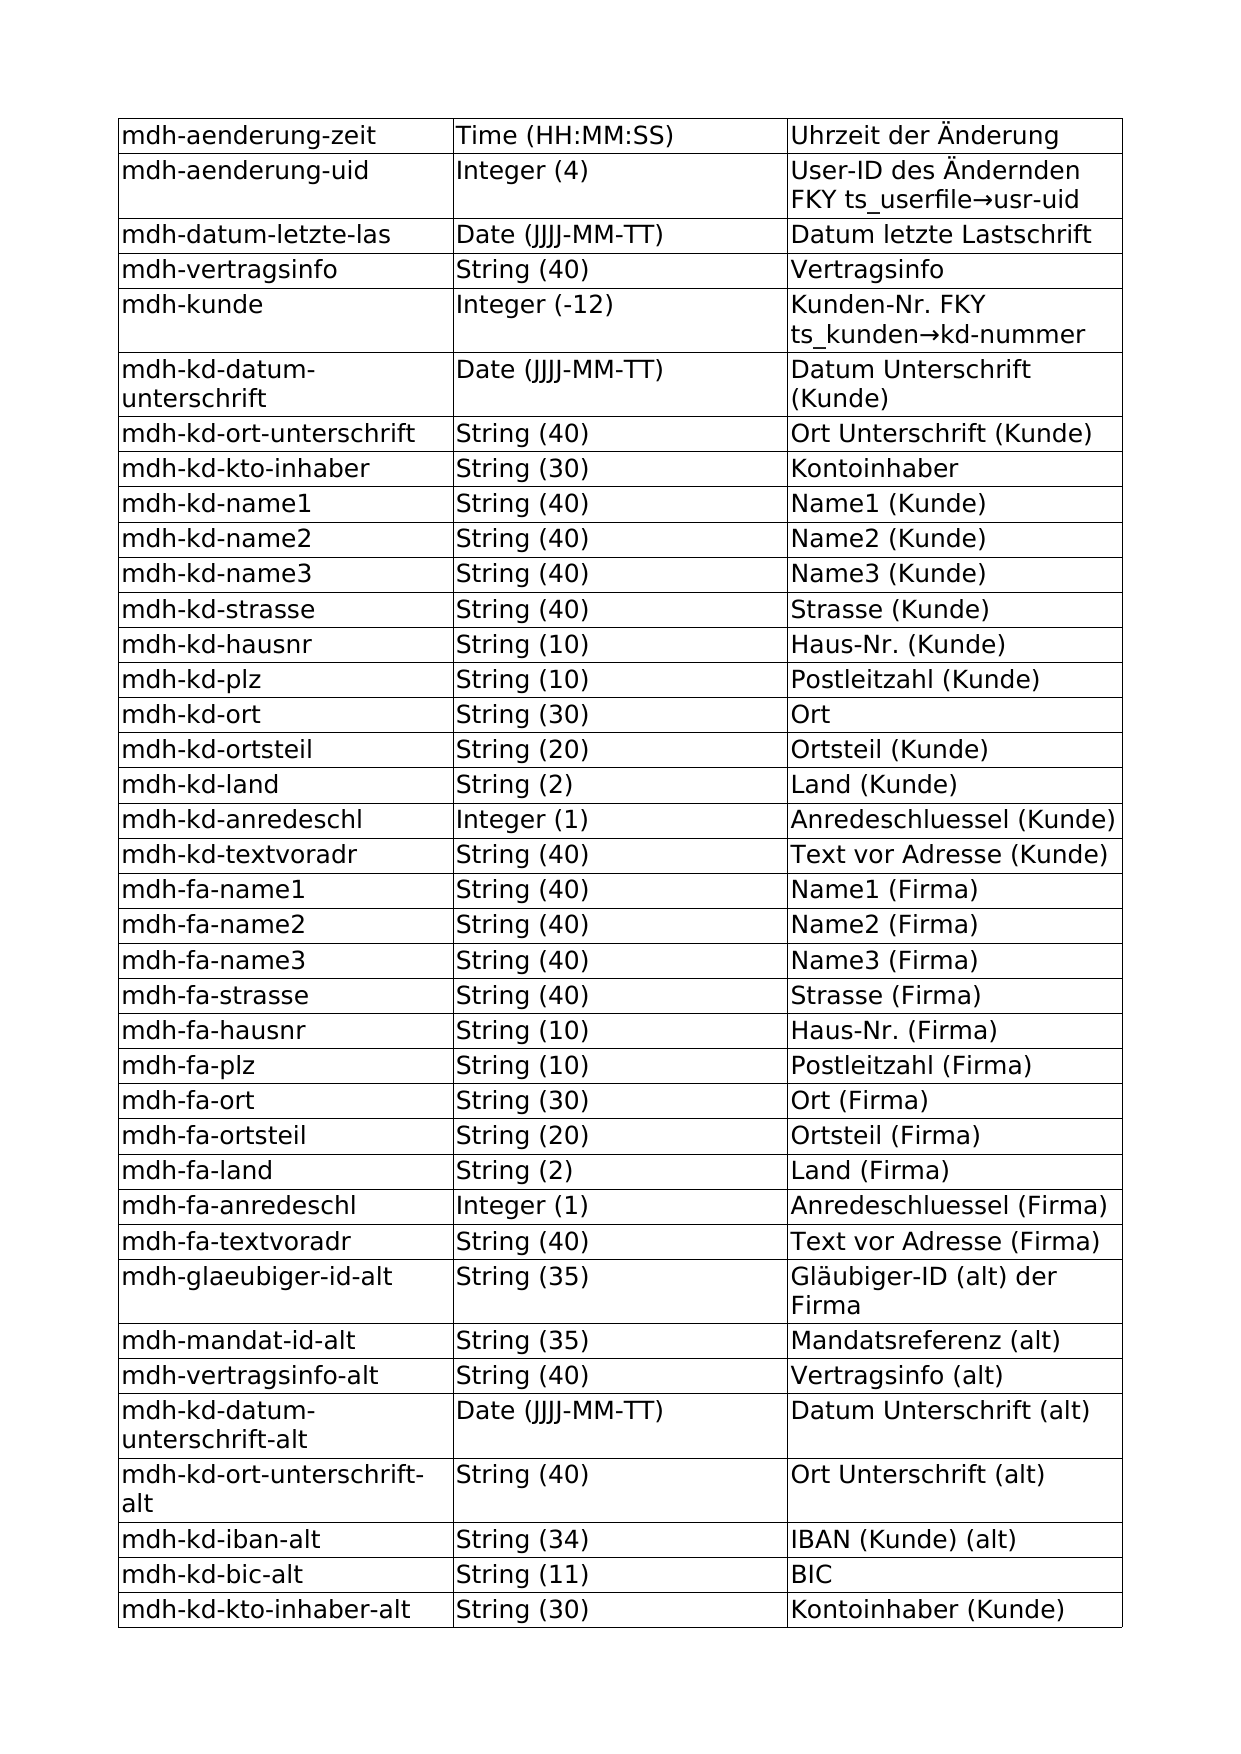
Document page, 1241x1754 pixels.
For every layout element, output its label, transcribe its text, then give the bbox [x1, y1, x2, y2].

table_cell Postleitzahl (Kunde) [788, 663, 1122, 697]
table_cell String (40) [454, 944, 787, 978]
table_cell String (40) [454, 593, 787, 627]
table_cell mdh-fa-name3 [119, 944, 453, 978]
table_cell mdh-vertragsinfo [119, 254, 453, 288]
table_cell Postleitzahl (Firma) [788, 1049, 1122, 1083]
table_cell mdh-aenderung-zeit [119, 119, 453, 153]
table_cell mdh-kd-anredeschl [119, 804, 453, 837]
table_cell Integer (4) [454, 154, 787, 217]
table_cell User-ID des Ändernden FKY ts_userfile→usr-uid [788, 154, 1122, 217]
table_cell Name2 (Kunde) [788, 523, 1122, 557]
table_cell IBAN (Kunde) (alt) [788, 1523, 1122, 1557]
table_cell Haus-Nr. (Firma) [788, 1014, 1122, 1048]
table_cell Ort Unterschrift (alt) [788, 1459, 1122, 1522]
table_cell String (40) [454, 909, 787, 943]
table_cell mdh-fa-plz [119, 1049, 453, 1083]
table_cell Datum Unterschrift (alt) [788, 1394, 1122, 1457]
table_cell BIC [788, 1558, 1122, 1592]
table_cell String (40) [454, 558, 787, 592]
table_cell mdh-fa-textvoradr [119, 1225, 453, 1259]
table_cell mdh-glaeubiger-id-alt [119, 1260, 453, 1323]
table_cell String (40) [454, 487, 787, 522]
table_cell mdh-kd-datum-unterschrift-alt [119, 1394, 453, 1457]
table_cell String (20) [454, 1119, 787, 1153]
table_cell Strasse (Kunde) [788, 593, 1122, 627]
table_cell mdh-fa-hausnr [119, 1014, 453, 1048]
table_cell Ortsteil (Kunde) [788, 733, 1122, 767]
table_cell String (20) [454, 733, 787, 767]
table_cell Name2 (Firma) [788, 909, 1122, 943]
table_cell mdh-kd-name3 [119, 558, 453, 592]
table_cell String (30) [454, 1084, 787, 1118]
table_cell String (10) [454, 1049, 787, 1083]
table_cell mdh-fa-strasse [119, 979, 453, 1013]
table_cell String (10) [454, 628, 787, 662]
table_cell Integer (1) [454, 804, 787, 837]
table_cell mdh-kd-strasse [119, 593, 453, 627]
table_cell mdh-mandat-id-alt [119, 1324, 453, 1358]
table_cell mdh-fa-anredeschl [119, 1190, 453, 1224]
table_cell String (11) [454, 1558, 787, 1592]
table_cell Name1 (Kunde) [788, 487, 1122, 522]
table_cell Name3 (Kunde) [788, 558, 1122, 592]
table_cell String (34) [454, 1523, 787, 1557]
table_cell Datum letzte Lastschrift [788, 219, 1122, 253]
table_cell mdh-kd-plz [119, 663, 453, 697]
table_cell Name1 (Firma) [788, 874, 1122, 908]
table_cell mdh-datum-letzte-las [119, 219, 453, 253]
table_cell String (2) [454, 768, 787, 802]
table_cell Text vor Adresse (Firma) [788, 1225, 1122, 1259]
table_cell mdh-kd-datum-unterschrift [119, 353, 453, 416]
table_cell mdh-fa-ortsteil [119, 1119, 453, 1153]
table_cell Time (HH:MM:SS) [454, 119, 787, 153]
table_cell Date (JJJJ-MM-TT) [454, 219, 787, 253]
table_cell mdh-kd-bic-alt [119, 1558, 453, 1592]
table_cell mdh-aenderung-uid [119, 154, 453, 217]
table_cell Strasse (Firma) [788, 979, 1122, 1013]
table_cell mdh-kunde [119, 289, 453, 352]
table_cell Date (JJJJ-MM-TT) [454, 353, 787, 416]
table_cell Uhrzeit der Änderung [788, 119, 1122, 153]
table_cell Vertragsinfo (alt) [788, 1359, 1122, 1393]
table_cell String (40) [454, 254, 787, 288]
table_cell mdh-kd-textvoradr [119, 839, 453, 873]
table_cell Datum Unterschrift (Kunde) [788, 353, 1122, 416]
table_cell Ort [788, 698, 1122, 732]
table_cell mdh-kd-ortsteil [119, 733, 453, 767]
table_cell mdh-fa-land [119, 1155, 453, 1188]
table_cell mdh-vertragsinfo-alt [119, 1359, 453, 1393]
table_cell mdh-kd-iban-alt [119, 1523, 453, 1557]
table_cell String (40) [454, 874, 787, 908]
table_cell Date (JJJJ-MM-TT) [454, 1394, 787, 1457]
table_cell mdh-kd-kto-inhaber [119, 452, 453, 486]
table_cell Name3 (Firma) [788, 944, 1122, 978]
table_cell String (40) [454, 1459, 787, 1522]
table_cell String (35) [454, 1260, 787, 1323]
table_cell mdh-kd-ort [119, 698, 453, 732]
table_cell mdh-fa-name2 [119, 909, 453, 943]
table_cell Gläubiger-ID (alt) der Firma [788, 1260, 1122, 1323]
table_cell String (40) [454, 417, 787, 451]
table_cell String (30) [454, 698, 787, 732]
table_cell mdh-kd-hausnr [119, 628, 453, 662]
table_cell mdh-kd-ort-unterschrift-alt [119, 1459, 453, 1522]
table_cell Kunden-Nr. FKY ts_kunden→kd-nummer [788, 289, 1122, 352]
table_cell Ort Unterschrift (Kunde) [788, 417, 1122, 451]
table_cell String (30) [454, 1593, 787, 1627]
table_cell Vertragsinfo [788, 254, 1122, 288]
table_cell mdh-kd-land [119, 768, 453, 802]
table_cell mdh-kd-ort-unterschrift [119, 417, 453, 451]
table_cell Anredeschluessel (Kunde) [788, 804, 1122, 837]
table_cell String (10) [454, 663, 787, 697]
table_cell String (40) [454, 1225, 787, 1259]
table_cell mdh-fa-ort [119, 1084, 453, 1118]
table_cell String (40) [454, 523, 787, 557]
table_cell String (40) [454, 979, 787, 1013]
table_cell Integer (-12) [454, 289, 787, 352]
table_cell Kontoinhaber [788, 452, 1122, 486]
table_cell Haus-Nr. (Kunde) [788, 628, 1122, 662]
table_cell Land (Firma) [788, 1155, 1122, 1188]
table_cell Mandatsreferenz (alt) [788, 1324, 1122, 1358]
table_cell String (40) [454, 1359, 787, 1393]
table_cell Text vor Adresse (Kunde) [788, 839, 1122, 873]
table_cell mdh-kd-kto-inhaber-alt [119, 1593, 453, 1627]
table_cell Kontoinhaber (Kunde) [788, 1593, 1122, 1627]
table_cell Ortsteil (Firma) [788, 1119, 1122, 1153]
table_cell mdh-fa-name1 [119, 874, 453, 908]
table_cell Ort (Firma) [788, 1084, 1122, 1118]
table_cell String (40) [454, 839, 787, 873]
table_cell mdh-kd-name2 [119, 523, 453, 557]
table_cell mdh-kd-name1 [119, 487, 453, 522]
table_cell String (2) [454, 1155, 787, 1188]
table_cell String (10) [454, 1014, 787, 1048]
table_cell String (30) [454, 452, 787, 486]
table_cell Integer (1) [454, 1190, 787, 1224]
table_cell Land (Kunde) [788, 768, 1122, 802]
table_cell String (35) [454, 1324, 787, 1358]
table_cell Anredeschluessel (Firma) [788, 1190, 1122, 1224]
